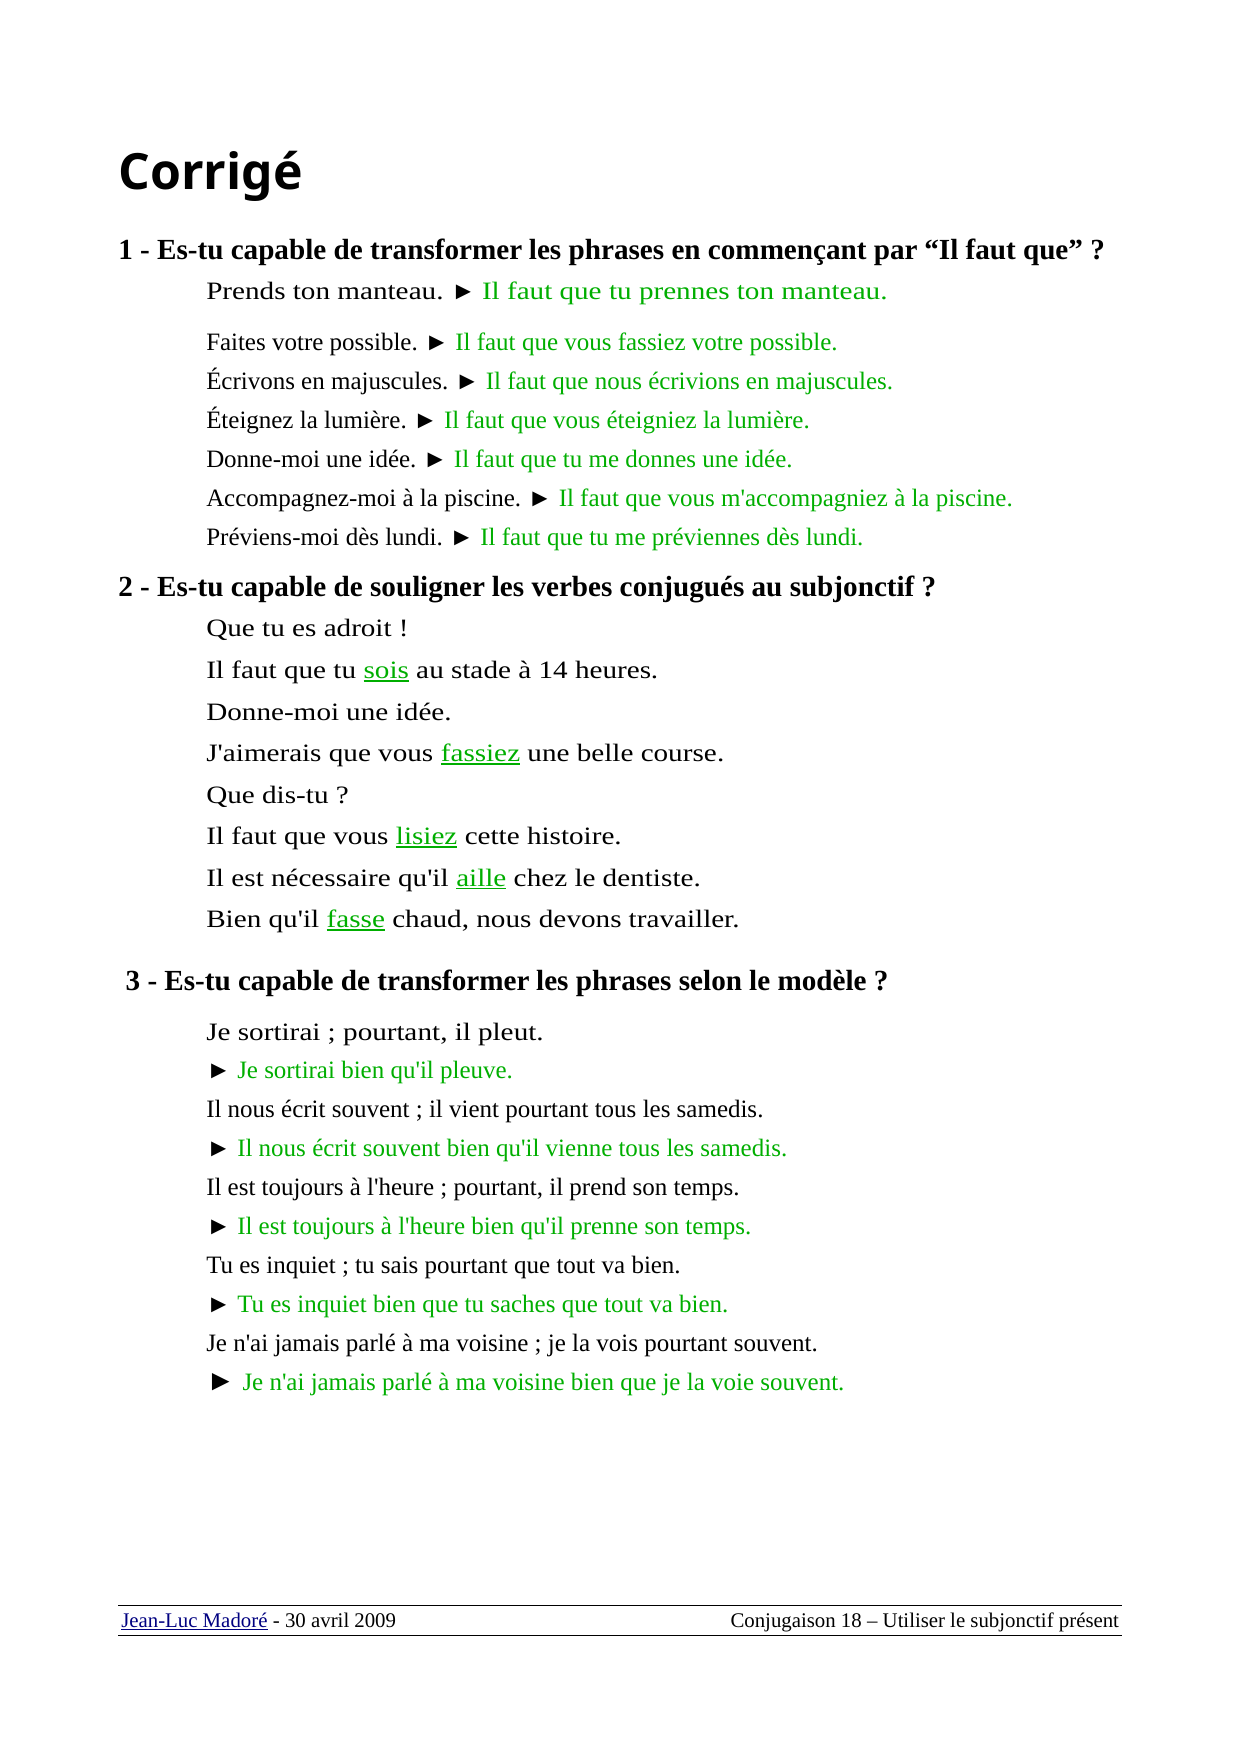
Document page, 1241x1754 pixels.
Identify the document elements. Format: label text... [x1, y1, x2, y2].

text Préviens-moi dès lundi. ► Il faut que tu me préviennes dès lundi. [206, 514, 1122, 553]
text Il faut que vous lisiez cette histoire. [206, 822, 1122, 850]
text 3 - Es-tu capable de transformer les phrases selon le modèle ? [118, 965, 1122, 997]
text Prends ton manteau. ► Il faut que tu prennes ton manteau. [206, 277, 1122, 305]
text ► Tu es inquiet bien que tu saches que tout va bien. [206, 1282, 1122, 1321]
text ► Il est toujours à l'heure bien qu'il prenne son temps. [206, 1204, 1122, 1243]
text Éteignez la lumière. ► Il faut que vous éteigniez la lumière. [206, 397, 1122, 436]
text ► Il nous écrit souvent bien qu'il vienne tous les samedis. [206, 1126, 1122, 1165]
text Je sortirai ; pourtant, il pleut. [206, 1009, 1122, 1048]
text Il est toujours à l'heure ; pourtant, il prend son temps. [206, 1165, 1122, 1204]
text 2 - Es-tu capable de souligner les verbes conjugués au subjonctif ? [118, 571, 1122, 603]
text ► Je sortirai bien qu'il pleuve. [206, 1048, 1122, 1087]
text Bien qu'il fasse chaud, nous devons travailler. [206, 906, 1122, 933]
text 1 - Es-tu capable de transformer les phrases en commençant par “Il faut que” ? [118, 233, 1122, 266]
text Donne-moi une idée. [206, 698, 1122, 725]
text Faites votre possible. ► Il faut que vous fassiez votre possible. [206, 319, 1122, 358]
text Il est nécessaire qu'il aille chez le dentiste. [206, 864, 1122, 892]
text ► Je n'ai jamais parlé à ma voisine bien que je la voie souvent. [206, 1359, 1122, 1398]
text Corrigé [118, 136, 1122, 204]
text Je n'ai jamais parlé à ma voisine ; je la vois pourtant souvent. [206, 1321, 1122, 1359]
text Il faut que tu sois au stade à 14 heures. [206, 656, 1122, 684]
text Que dis-tu ? [206, 781, 1122, 808]
text Donne-moi une idée. ► Il faut que tu me donnes une idée. [206, 436, 1122, 475]
text Que tu es adroit ! [206, 614, 1122, 642]
text Accompagnez-moi à la piscine. ► Il faut que vous m'accompagniez à la piscine. [206, 475, 1122, 514]
text Il nous écrit souvent ; il vient pourtant tous les samedis. [206, 1087, 1122, 1126]
text Écrivons en majuscules. ► Il faut que nous écrivions en majuscules. [206, 358, 1122, 397]
text Tu es inquiet ; tu sais pourtant que tout va bien. [206, 1243, 1122, 1282]
text J'aimerais que vous fassiez une belle course. [206, 739, 1122, 767]
